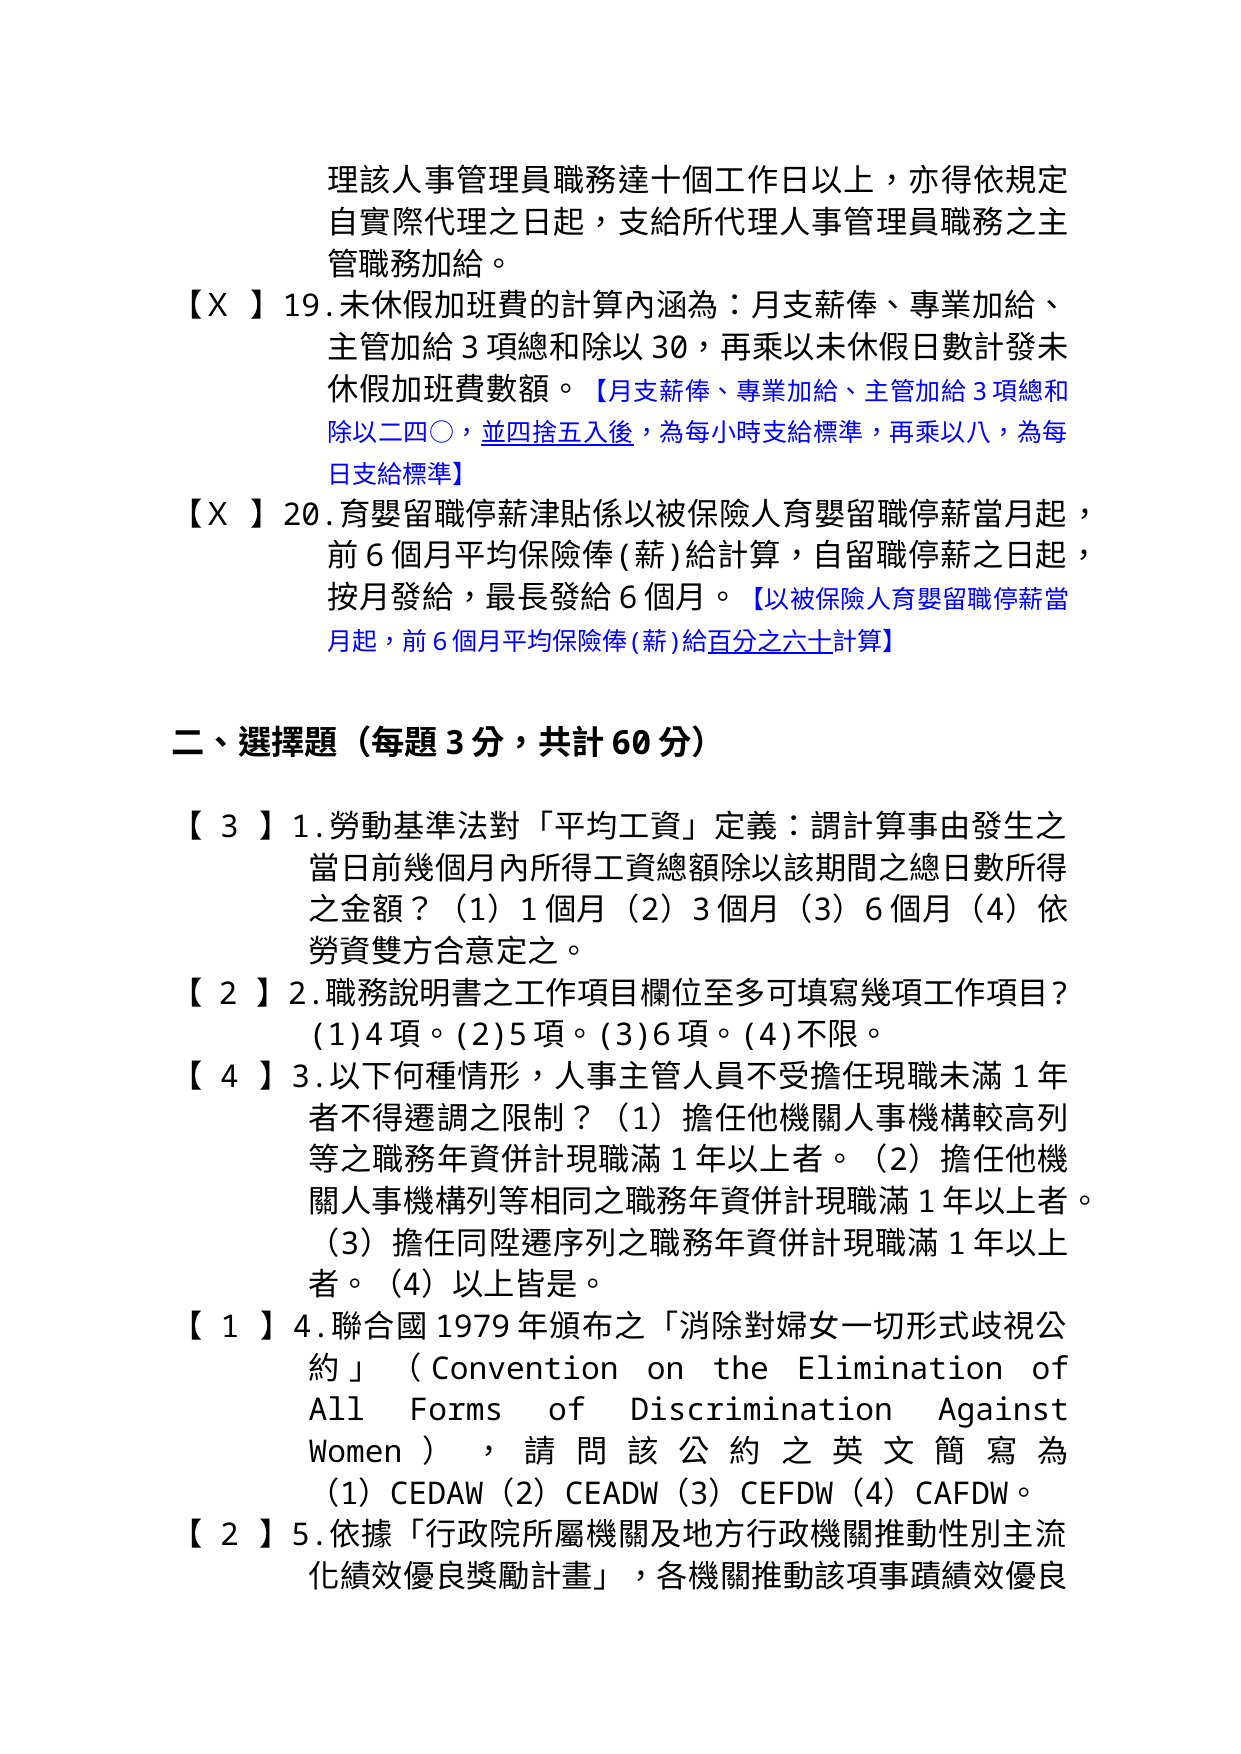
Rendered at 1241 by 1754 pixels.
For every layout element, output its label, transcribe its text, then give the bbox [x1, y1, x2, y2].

text 【Ｘ 】19.未休假加班費的計算內涵為：月支薪俸、專業加給、主管加給3項總和除以30，再乘以未休假日數計發未休假加班費數額。【月支薪俸、專業加給、主管加給3項總和除以二四○，並四捨五入後，為每小時支給標準，再乘以八，為每日支給標準】 [171, 283, 1069, 492]
text 【 4 】3.以下何種情形，人事主管人員不受擔任現職未滿1年者不得遷調之限制？（1）擔任他機關人事機構較高列等之職務年資併計現職滿1年以上者。（2）擔任他機關人事機構列等相同之職務年資併計現職滿1年以上者。（3）擔任同陞遷序列之職務年資併計現職滿1年以上者。（4）以上皆是。 [171, 1054, 1069, 1304]
text 【 2 】2.職務說明書之工作項目欄位至多可填寫幾項工作項目?(1)4項。(2)5項。(3)6項。(4)不限。 [171, 971, 1069, 1054]
text 【 3 】1.勞動基準法對「平均工資」定義：謂計算事由發生之當日前幾個月內所得工資總額除以該期間之總日數所得之金額？（1）1個月（2）3個月（3）6個月（4）依勞資雙方合意定之。 [171, 804, 1069, 971]
text 理該人事管理員職務達十個工作日以上，亦得依規定自實際代理之日起，支給所代理人事管理員職務之主管職務加給。 [171, 158, 1069, 283]
text 【 1 】4.聯合國1979年頒布之「消除對婦女一切形式歧視公約」（Convention on the Elimination of All Forms of Discrimination Against Women），請問該公約之英文簡寫為（1）CEDAW（2）CEADW（3）CEFDW（4）CAFDW。 [171, 1304, 1069, 1512]
text 【 2 】5.依據「行政院所屬機關及地方行政機關推動性別主流化績效優良獎勵計畫」，各機關推動該項事蹟績效優良 [171, 1512, 1069, 1596]
text 二、選擇題（每題3分，共計60分） [171, 721, 1069, 762]
text 【Ｘ 】20.育嬰留職停薪津貼係以被保險人育嬰留職停薪當月起，前6個月平均保險俸(薪)給計算，自留職停薪之日起，按月發給，最長發給6個月。【以被保險人育嬰留職停薪當月起，前6個月平均保險俸(薪)給百分之六十計算】 [171, 492, 1069, 658]
